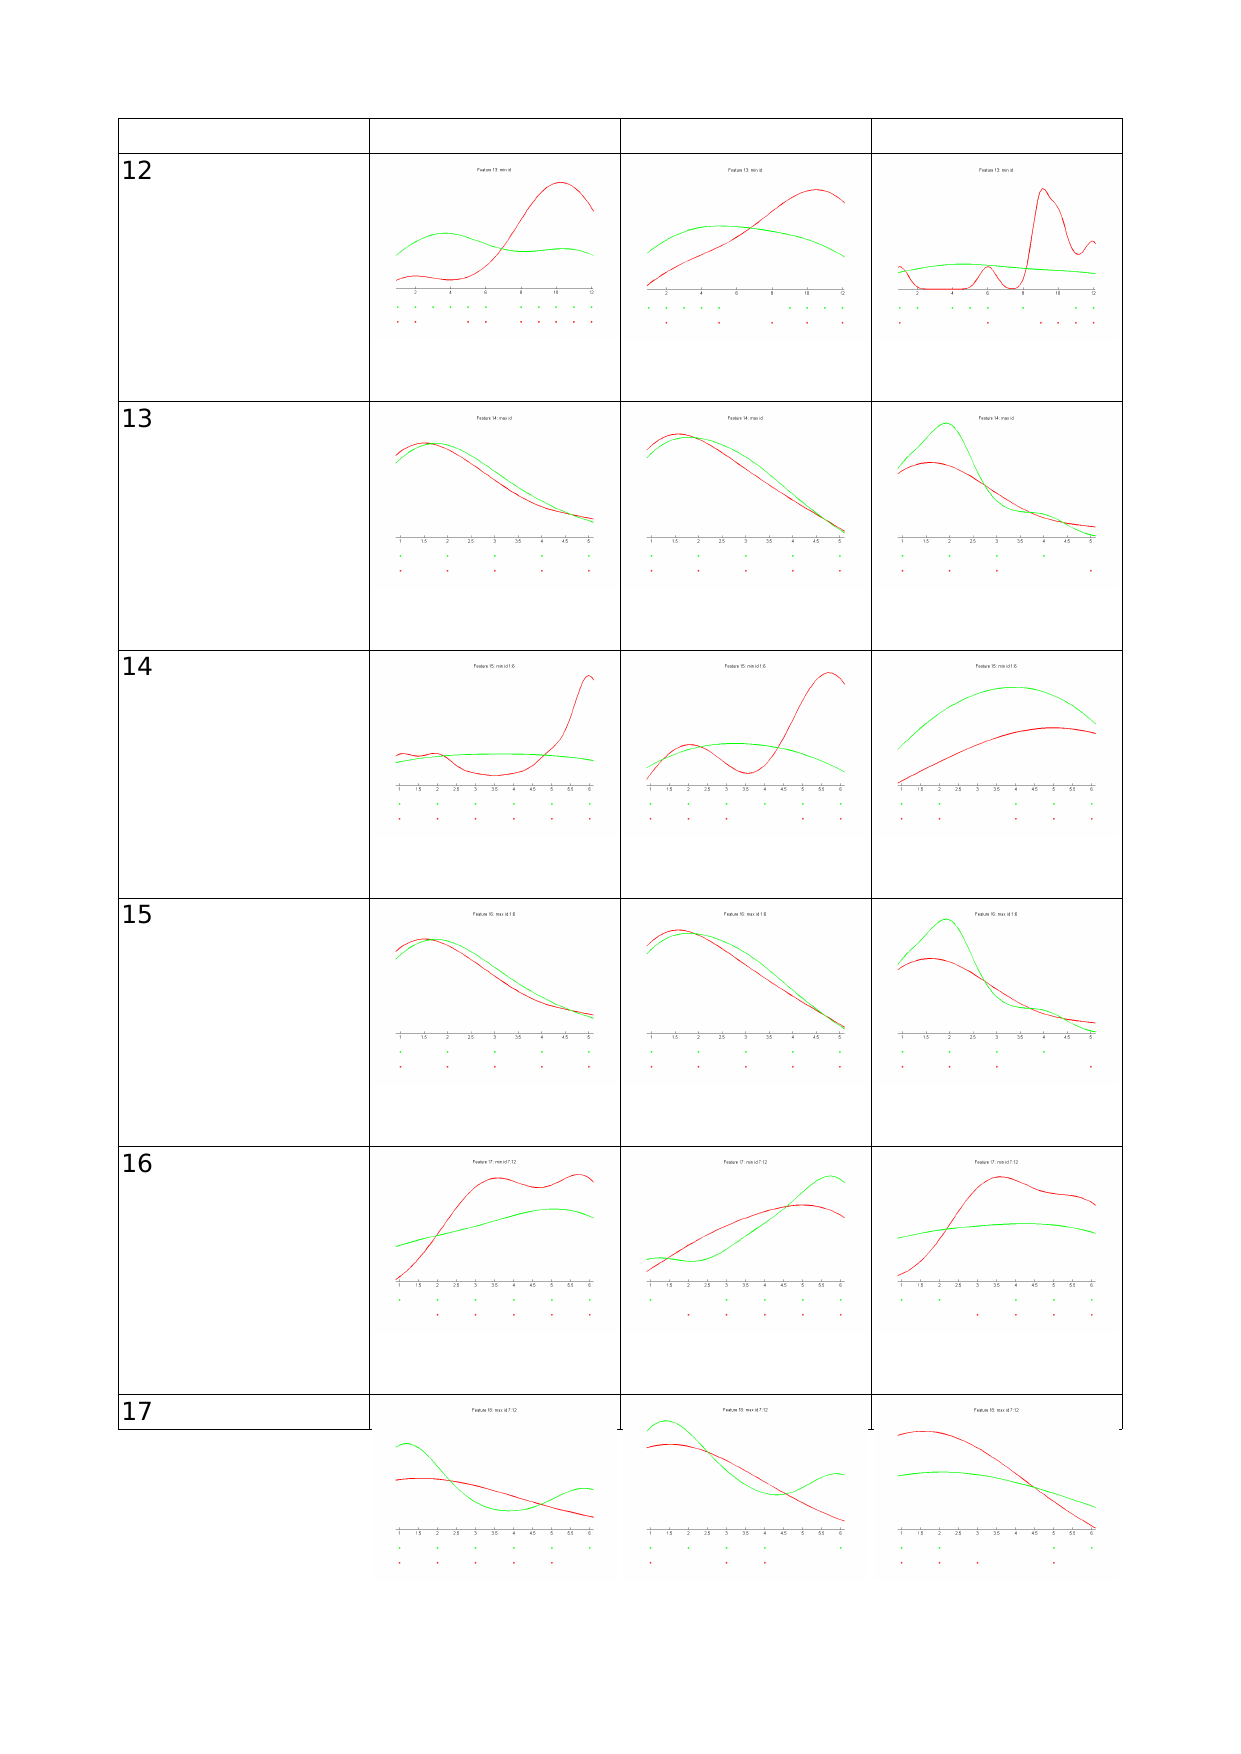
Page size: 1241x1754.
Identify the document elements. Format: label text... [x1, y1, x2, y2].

picture [622, 156, 869, 341]
picture [873, 652, 1120, 837]
table_cell [370, 119, 620, 153]
picture [372, 404, 618, 589]
table_cell [623, 1581, 868, 1610]
table_cell [872, 899, 1122, 1146]
table_cell 14 [119, 651, 369, 898]
picture [622, 404, 869, 589]
picture [622, 900, 869, 1085]
table_cell [872, 651, 1122, 898]
table_cell [621, 154, 871, 401]
table_cell [621, 1147, 871, 1394]
table_cell [370, 402, 620, 649]
table_cell [872, 402, 1122, 649]
picture [873, 900, 1120, 1085]
table_cell [621, 119, 871, 153]
picture [873, 1148, 1120, 1333]
table_cell [621, 899, 871, 1146]
picture [372, 900, 618, 1085]
table_cell [872, 154, 1122, 401]
table_cell [372, 1581, 617, 1610]
table_cell 17 [119, 1395, 369, 1429]
picture [873, 1396, 1120, 1581]
table_cell [621, 402, 871, 649]
table_cell [119, 119, 369, 153]
table_cell 12 [119, 154, 369, 401]
table_cell [370, 651, 620, 898]
table_cell 16 [119, 1147, 369, 1394]
table_cell [370, 154, 620, 401]
table_cell [370, 1147, 620, 1394]
picture [372, 1148, 618, 1333]
picture [372, 1396, 618, 1581]
picture [372, 652, 618, 837]
table_cell 13 [119, 402, 369, 649]
picture [873, 404, 1120, 589]
table_cell [370, 899, 620, 1146]
picture [873, 156, 1120, 341]
picture [372, 156, 618, 340]
table_cell [872, 1147, 1122, 1394]
picture [622, 1396, 869, 1581]
table_cell [872, 119, 1122, 153]
table_cell [621, 651, 871, 898]
picture [622, 1148, 869, 1333]
picture [622, 652, 869, 837]
table_cell 15 [119, 899, 369, 1146]
table_cell [874, 1581, 1119, 1610]
